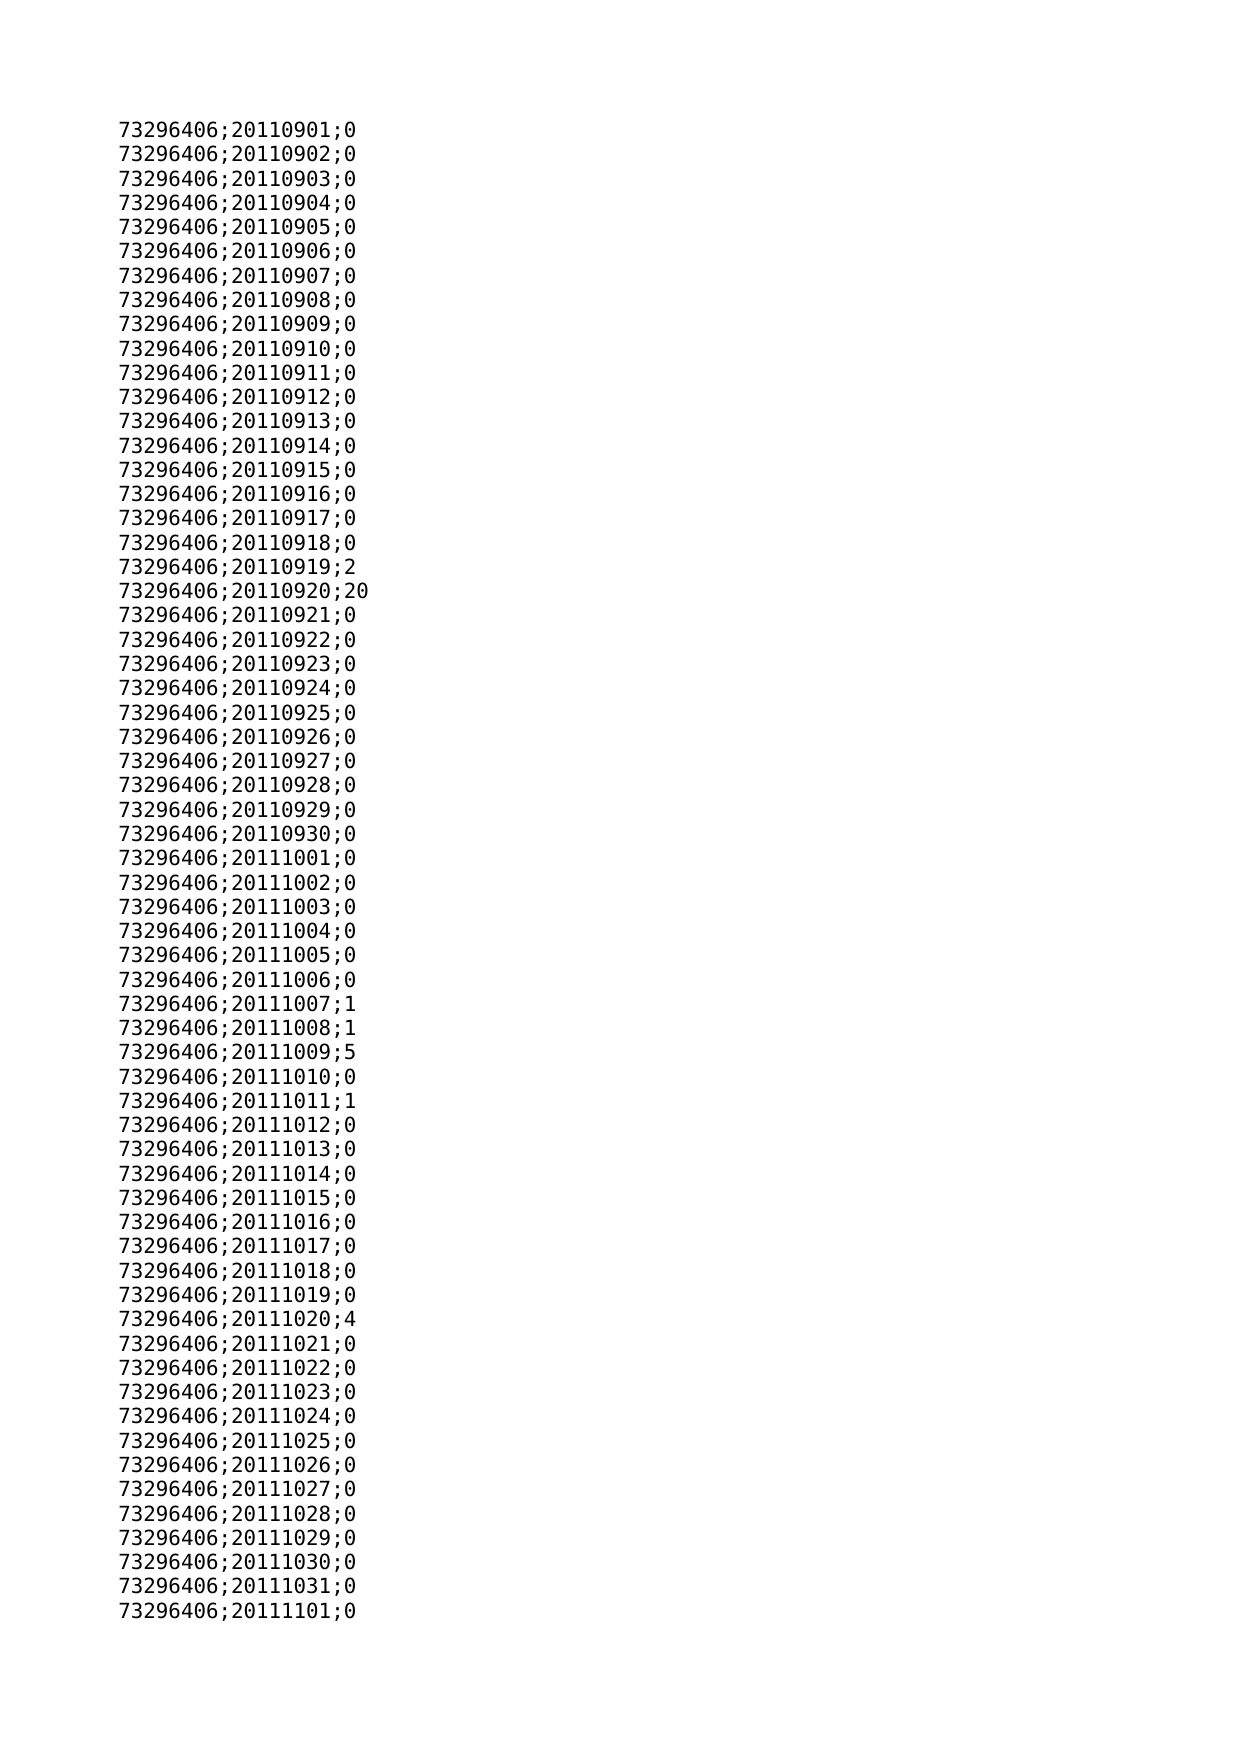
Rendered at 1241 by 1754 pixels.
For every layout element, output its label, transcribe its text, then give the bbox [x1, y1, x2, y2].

text 73296406;20111006;0 [118, 968, 1122, 992]
text 73296406;20110915;0 [118, 458, 1122, 482]
text 73296406;20110919;2 [118, 555, 1122, 579]
text 73296406;20110912;0 [118, 385, 1122, 409]
text 73296406;20111020;4 [118, 1307, 1122, 1332]
text 73296406;20111030;0 [118, 1550, 1122, 1574]
text 73296406;20110917;0 [118, 506, 1122, 531]
text 73296406;20110901;0 [118, 118, 1122, 142]
text 73296406;20111025;0 [118, 1429, 1122, 1453]
text 73296406;20111013;0 [118, 1137, 1122, 1162]
text 73296406;20110909;0 [118, 312, 1122, 337]
text 73296406;20111028;0 [118, 1502, 1122, 1526]
text 73296406;20110923;0 [118, 652, 1122, 676]
text 73296406;20111003;0 [118, 895, 1122, 919]
text 73296406;20111023;0 [118, 1380, 1122, 1404]
text 73296406;20110929;0 [118, 798, 1122, 822]
text 73296406;20110903;0 [118, 167, 1122, 191]
text 73296406;20110904;0 [118, 191, 1122, 215]
text 73296406;20110922;0 [118, 628, 1122, 652]
text 73296406;20111022;0 [118, 1356, 1122, 1380]
text 73296406;20111027;0 [118, 1477, 1122, 1502]
text 73296406;20110907;0 [118, 264, 1122, 288]
text 73296406;20111009;5 [118, 1040, 1122, 1065]
text 73296406;20111017;0 [118, 1234, 1122, 1259]
text 73296406;20111031;0 [118, 1574, 1122, 1599]
text 73296406;20111001;0 [118, 846, 1122, 871]
text 73296406;20111004;0 [118, 919, 1122, 943]
text 73296406;20110924;0 [118, 676, 1122, 701]
text 73296406;20110913;0 [118, 409, 1122, 434]
text 73296406;20111011;1 [118, 1089, 1122, 1113]
text 73296406;20110908;0 [118, 288, 1122, 312]
text 73296406;20110930;0 [118, 822, 1122, 846]
text 73296406;20110920;20 [118, 579, 1122, 603]
text 73296406;20110928;0 [118, 773, 1122, 798]
text 73296406;20110911;0 [118, 361, 1122, 385]
text 73296406;20111016;0 [118, 1210, 1122, 1234]
text 73296406;20111024;0 [118, 1404, 1122, 1429]
text 73296406;20110921;0 [118, 603, 1122, 628]
text 73296406;20111008;1 [118, 1016, 1122, 1040]
text 73296406;20110902;0 [118, 142, 1122, 167]
text 73296406;20111029;0 [118, 1526, 1122, 1550]
text 73296406;20111018;0 [118, 1259, 1122, 1283]
text 73296406;20111014;0 [118, 1162, 1122, 1186]
text 73296406;20110916;0 [118, 482, 1122, 506]
text 73296406;20110906;0 [118, 239, 1122, 264]
text 73296406;20110914;0 [118, 434, 1122, 458]
text 73296406;20111015;0 [118, 1186, 1122, 1210]
text 73296406;20111101;0 [118, 1599, 1122, 1623]
text 73296406;20110905;0 [118, 215, 1122, 239]
text 73296406;20111005;0 [118, 943, 1122, 968]
text 73296406;20110927;0 [118, 749, 1122, 773]
text 73296406;20111007;1 [118, 992, 1122, 1016]
text 73296406;20111002;0 [118, 871, 1122, 895]
text 73296406;20110925;0 [118, 701, 1122, 725]
text 73296406;20111012;0 [118, 1113, 1122, 1137]
text 73296406;20111019;0 [118, 1283, 1122, 1307]
text 73296406;20111026;0 [118, 1453, 1122, 1477]
text 73296406;20110910;0 [118, 337, 1122, 361]
text 73296406;20111021;0 [118, 1332, 1122, 1356]
text 73296406;20111010;0 [118, 1065, 1122, 1089]
text 73296406;20110918;0 [118, 531, 1122, 555]
text 73296406;20110926;0 [118, 725, 1122, 749]
